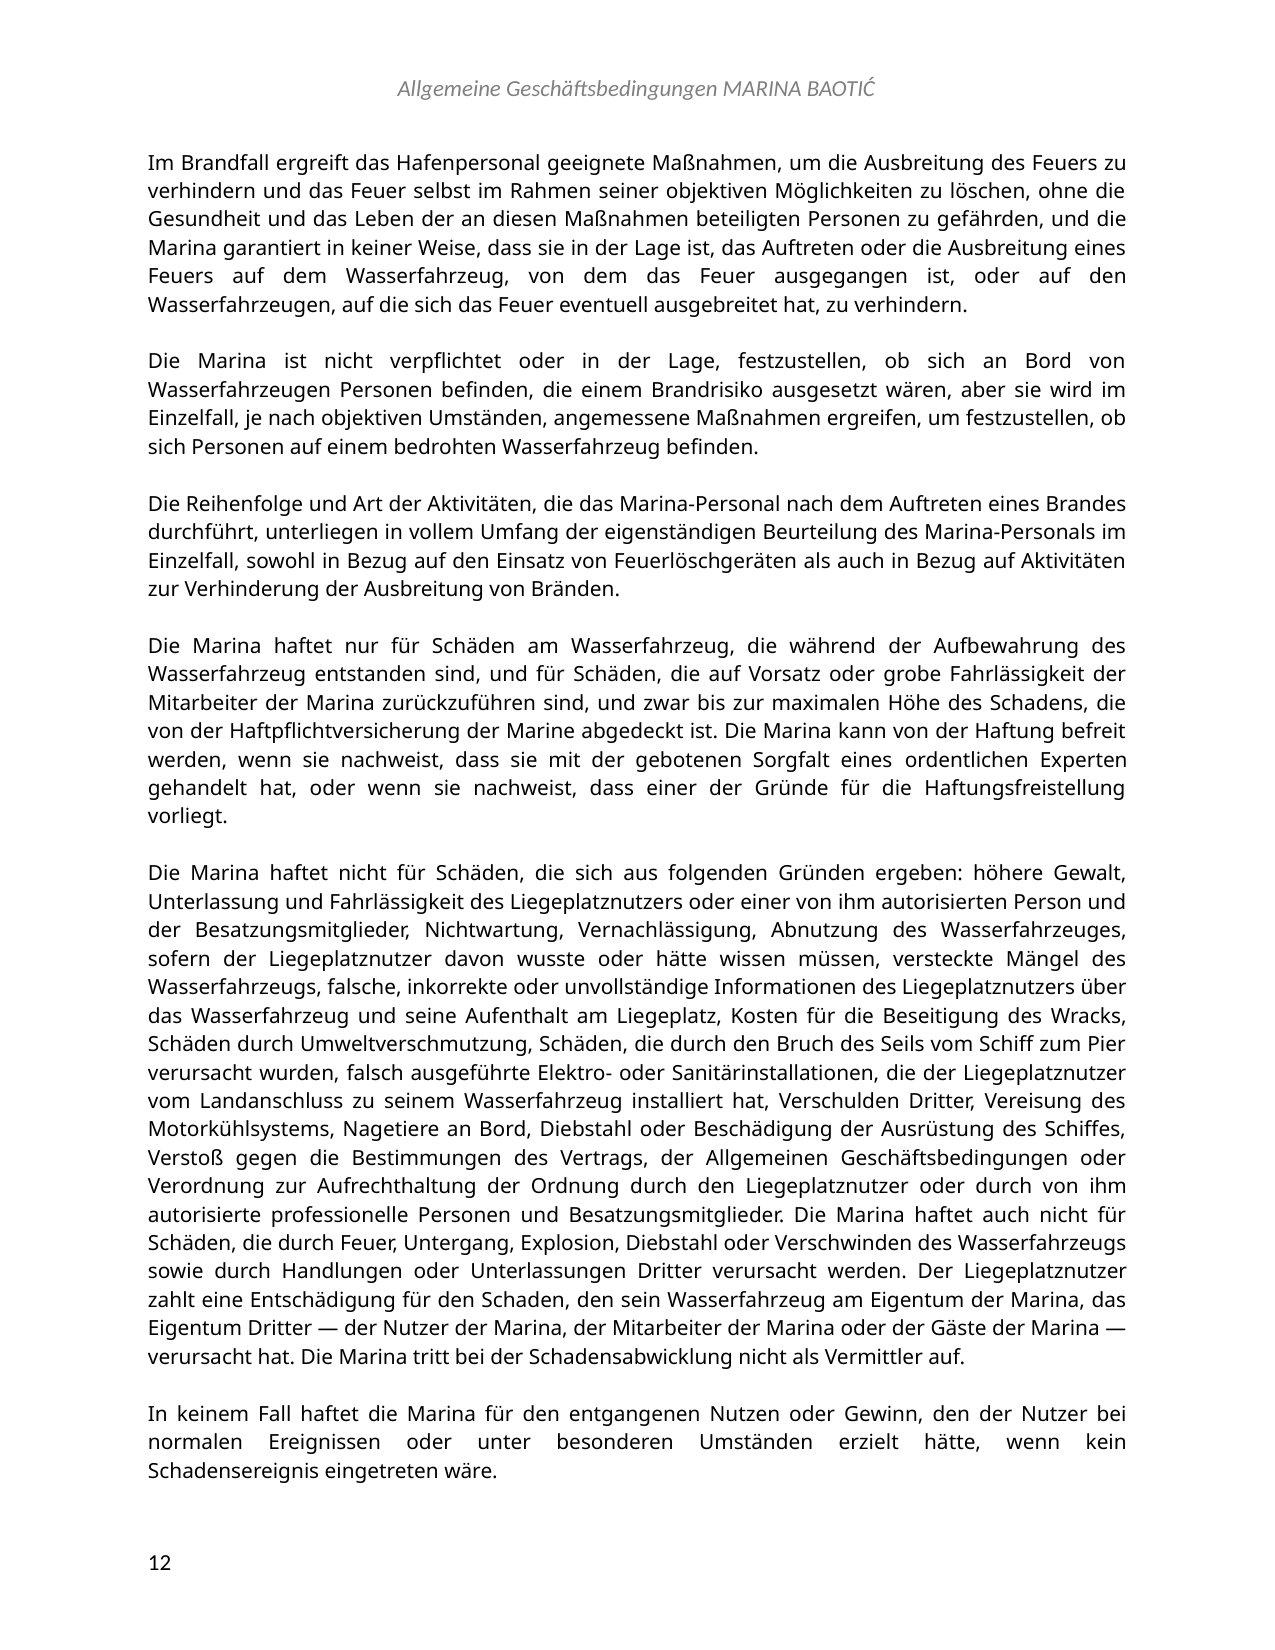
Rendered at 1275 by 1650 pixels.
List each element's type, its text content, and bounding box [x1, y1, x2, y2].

text In keinem Fall haftet die Marina für den entgangenen Nutzen oder Gewinn, den der Nutzer bei normalen Ereignissen oder unter besonderen Umständen erzielt hätte, wenn kein Schadensereignis eingetreten wäre. [148, 1399, 1127, 1484]
text Die Reihenfolge und Art der Aktivitäten, die das Marina-Personal nach dem Auftreten eines Brandes durchführt, unterliegen in vollem Umfang der eigenständigen Beurteilung des Marina-Personals im Einzelfall, sowohl in Bezug auf den Einsatz von Feuerlöschgeräten als auch in Bezug auf Aktivitäten zur Verhinderung der Ausbreitung von Bränden. [148, 489, 1127, 603]
text Die Marina haftet nicht für Schäden, die sich aus folgenden Gründen ergeben: höhere Gewalt, Unterlassung und Fahrlässigkeit des Liegeplatznutzers oder einer von ihm autorisierten Person und der Besatzungsmitglieder, Nichtwartung, Vernachlässigung, Abnutzung des Wasserfahrzeuges, sofern der Liegeplatznutzer davon wusste oder hätte wissen müssen, versteckte Mängel des Wasserfahrzeugs, falsche, inkorrekte oder unvollständige Informationen des Liegeplatznutzers über das Wasserfahrzeug und seine Aufenthalt am Liegeplatz, Kosten für die Beseitigung des Wracks, Schäden durch Umweltverschmutzung, Schäden, die durch den Bruch des Seils vom Schiff zum Pier verursacht wurden, falsch ausgeführte Elektro- oder Sanitärinstallationen, die der Liegeplatznutzer vom Landanschluss zu seinem Wasserfahrzeug installiert hat, Verschulden Dritter, Vereisung des Motorkühlsystems, Nagetiere an Bord, Diebstahl oder Beschädigung der Ausrüstung des Schiffes, Verstoß gegen die Bestimmungen des Vertrags, der Allgemeinen Geschäftsbedingungen oder Verordnung zur Aufrechthaltung der Ordnung durch den Liegeplatznutzer oder durch von ihm autorisierte professionelle Personen und Besatzungsmitglieder. Die Marina haftet auch nicht für Schäden, die durch Feuer, Untergang, Explosion, Diebstahl oder Verschwinden des Wasserfahrzeugs sowie durch Handlungen oder Unterlassungen Dritter verursacht werden. Der Liegeplatznutzer zahlt eine Entschädigung für den Schaden, den sein Wasserfahrzeug am Eigentum der Marina, das Eigentum Dritter — der Nutzer der Marina, der Mitarbeiter der Marina oder der Gäste der Marina — verursacht hat. Die Marina tritt bei der Schadensabwicklung nicht als Vermittler auf. [148, 858, 1127, 1370]
text Im Brandfall ergreift das Hafenpersonal geeignete Maßnahmen, um die Ausbreitung des Feuers zu verhindern und das Feuer selbst im Rahmen seiner objektiven Möglichkeiten zu löschen, ohne die Gesundheit und das Leben der an diesen Maßnahmen beteiligten Personen zu gefährden, und die Marina garantiert in keiner Weise, dass sie in der Lage ist, das Auftreten oder die Ausbreitung eines Feuers auf dem Wasserfahrzeug, von dem das Feuer ausgegangen ist, oder auf den Wasserfahrzeugen, auf die sich das Feuer eventuell ausgebreitet hat, zu verhindern. [148, 148, 1127, 318]
text Die Marina haftet nur für Schäden am Wasserfahrzeug, die während der Aufbewahrung des Wasserfahrzeug entstanden sind, und für Schäden, die auf Vorsatz oder grobe Fahrlässigkeit der Mitarbeiter der Marina zurückzuführen sind, und zwar bis zur maximalen Höhe des Schadens, die von der Haftpflichtversicherung der Marine abgedeckt ist. Die Marina kann von der Haftung befreit werden, wenn sie nachweist, dass sie mit der gebotenen Sorgfalt eines ordentlichen Experten gehandelt hat, oder wenn sie nachweist, dass einer der Gründe für die Haftungsfreistellung vorliegt. [148, 631, 1127, 830]
text Die Marina ist nicht verpflichtet oder in der Lage, festzustellen, ob sich an Bord von Wasserfahrzeugen Personen befinden, die einem Brandrisiko ausgesetzt wären, aber sie wird im Einzelfall, je nach objektiven Umständen, angemessene Maßnahmen ergreifen, um festzustellen, ob sich Personen auf einem bedrohten Wasserfahrzeug befinden. [148, 347, 1127, 460]
